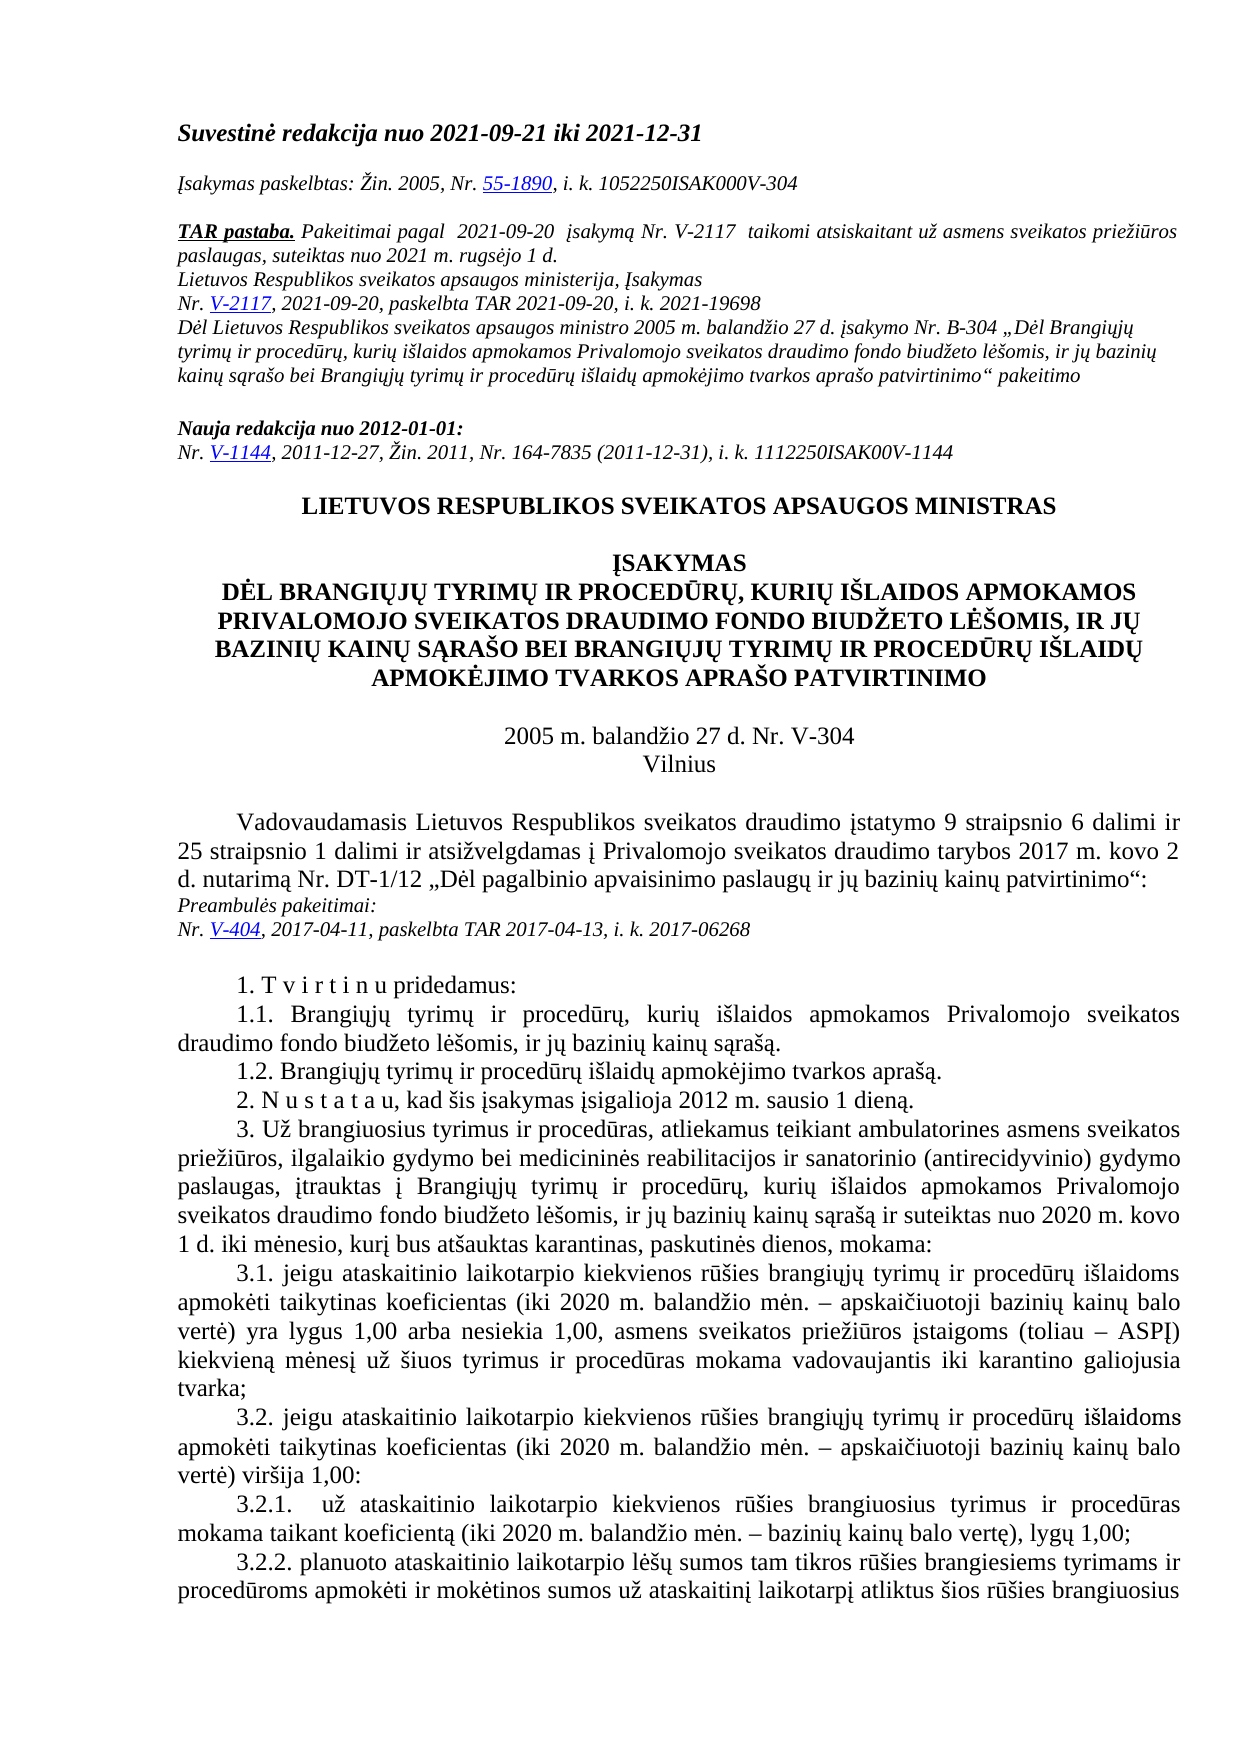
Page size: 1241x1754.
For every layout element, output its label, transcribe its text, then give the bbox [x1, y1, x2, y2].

text 3. Už brangiuosius tyrimus ir procedūras, atliekamus teikiant ambulatorines asmens sveikatos priežiūros, ilgalaikio gydymo bei medicininės reabilitacijos ir sanatorinio (antirecidyvinio) gydymo paslaugas, įtrauktas į Brangiųjų tyrimų ir procedūrų, kurių išlaidos apmokamos Privalomojo sveikatos draudimo fondo biudžeto lėšomis, ir jų bazinių kainų sąrašą ir suteiktas nuo 2020 m. kovo 1 d. iki mėnesio, kurį bus atšauktas karantinas, paskutinės dienos, mokama: [177, 1114, 1181, 1258]
text 3.1. jeigu ataskaitinio laikotarpio kiekvienos rūšies brangiųjų tyrimų ir procedūrų išlaidoms apmokėti taikytinas koeficientas (iki 2020 m. balandžio mėn. – apskaičiuotoji bazinių kainų balo vertė) yra lygus 1,00 arba nesiekia 1,00, asmens sveikatos priežiūros įstaigoms (toliau – ASPĮ) kiekvieną mėnesį už šiuos tyrimus ir procedūras mokama vadovaujantis iki karantino galiojusia tvarka; [177, 1258, 1181, 1402]
text 1. T v i r t i n u pridedamus: [177, 970, 1181, 999]
text DĖL BRANGIŲJŲ TYRIMŲ IR PROCEDŪRŲ, KURIŲ IŠLAIDOS APMOKAMOS PRIVALOMOJO SVEIKATOS DRAUDIMO FONDO BIUDŽETO LĖŠOMIS, IR JŲ BAZINIŲ KAINŲ SĄRAŠO BEI BRANGIŲJŲ TYRIMŲ IR PROCEDŪRŲ IŠLAIDŲ APMOKĖJIMO TVARKOS APRAŠO PATVIRTINIMO [177, 577, 1181, 692]
text 3.2.1. už ataskaitinio laikotarpio kiekvienos rūšies brangiuosius tyrimus ir procedūras mokama taikant koeficientą (iki 2020 m. balandžio mėn. – bazinių kainų balo vertę), lygų 1,00; [177, 1489, 1181, 1547]
text 1.1. Brangiųjų tyrimų ir procedūrų, kurių išlaidos apmokamos Privalomojo sveikatos draudimo fondo biudžeto lėšomis, ir jų bazinių kainų sąrašą. [177, 999, 1181, 1056]
text Nr. V-2117, 2021-09-20, paskelbta TAR 2021-09-20, i. k. 2021-19698 [177, 291, 1181, 315]
text 3.2. jeigu ataskaitinio laikotarpio kiekvienos rūšies brangiųjų tyrimų ir procedūrų išlaidoms apmokėti taikytinas koeficientas (iki 2020 m. balandžio mėn. – apskaičiuotoji bazinių kainų balo vertė) viršija 1,00: [177, 1402, 1181, 1489]
text LIETUVOS RESPUBLIKOS SVEIKATOS APSAUGOS MINISTRAS [177, 491, 1181, 519]
text Suvestinė redakcija nuo 2021-09-21 iki 2021-12-31 [177, 118, 1181, 147]
text 1.2. Brangiųjų tyrimų ir procedūrų išlaidų apmokėjimo tvarkos aprašą. [177, 1056, 1181, 1085]
text Vadovaudamasis Lietuvos Respublikos sveikatos draudimo įstatymo 9 straipsnio 6 dalimi ir 25 straipsnio 1 dalimi ir atsižvelgdamas į Privalomojo sveikatos draudimo tarybos 2017 m. kovo 2 d. nutarimą Nr. DT-1/12 „Dėl pagalbinio apvaisinimo paslaugų ir jų bazinių kainų patvirtinimo“: [177, 807, 1181, 893]
text Lietuvos Respublikos sveikatos apsaugos ministerija, Įsakymas [177, 267, 1181, 291]
text Nr. V-1144, 2011-12-27, Žin. 2011, Nr. 164-7835 (2011-12-31), i. k. 1112250ISAK00V-1144 [177, 440, 1181, 464]
text Nr. V-404, 2017-04-11, paskelbta TAR 2017-04-13, i. k. 2017-06268 [177, 917, 1181, 941]
text 3.2.2. planuoto ataskaitinio laikotarpio lėšų sumos tam tikros rūšies brangiesiems tyrimams ir procedūroms apmokėti ir mokėtinos sumos už ataskaitinį laikotarpį atliktus šios rūšies brangiuosius [177, 1547, 1181, 1604]
text Nauja redakcija nuo 2012-01-01: [177, 416, 1181, 440]
text TAR pastaba. Pakeitimai pagal 2021-09-20 įsakymą Nr. V-2117 taikomi atsiskaitant už asmens sveikatos priežiūros paslaugas, suteiktas nuo 2021 m. rugsėjo 1 d. [177, 219, 1181, 267]
text Dėl Lietuvos Respublikos sveikatos apsaugos ministro 2005 m. balandžio 27 d. įsakymo Nr. B-304 „Dėl Brangiųjų tyrimų ir procedūrų, kurių išlaidos apmokamos Privalomojo sveikatos draudimo fondo biudžeto lėšomis, ir jų bazinių kainų sąrašo bei Brangiųjų tyrimų ir procedūrų išlaidų apmokėjimo tvarkos aprašo patvirtinimo“ pakeitimo [177, 315, 1181, 387]
text Įsakymas paskelbtas: Žin. 2005, Nr. 55-1890, i. k. 1052250ISAK000V-304 [177, 171, 1181, 195]
text Vilnius [177, 749, 1181, 778]
text 2. N u s t a t a u, kad šis įsakymas įsigalioja 2012 m. sausio 1 dieną. [177, 1085, 1181, 1114]
text 2005 m. balandžio 27 d. Nr. V-304 [177, 721, 1181, 749]
text Preambulės pakeitimai: [177, 893, 1181, 917]
text ĮSAKYMAS [177, 548, 1181, 577]
